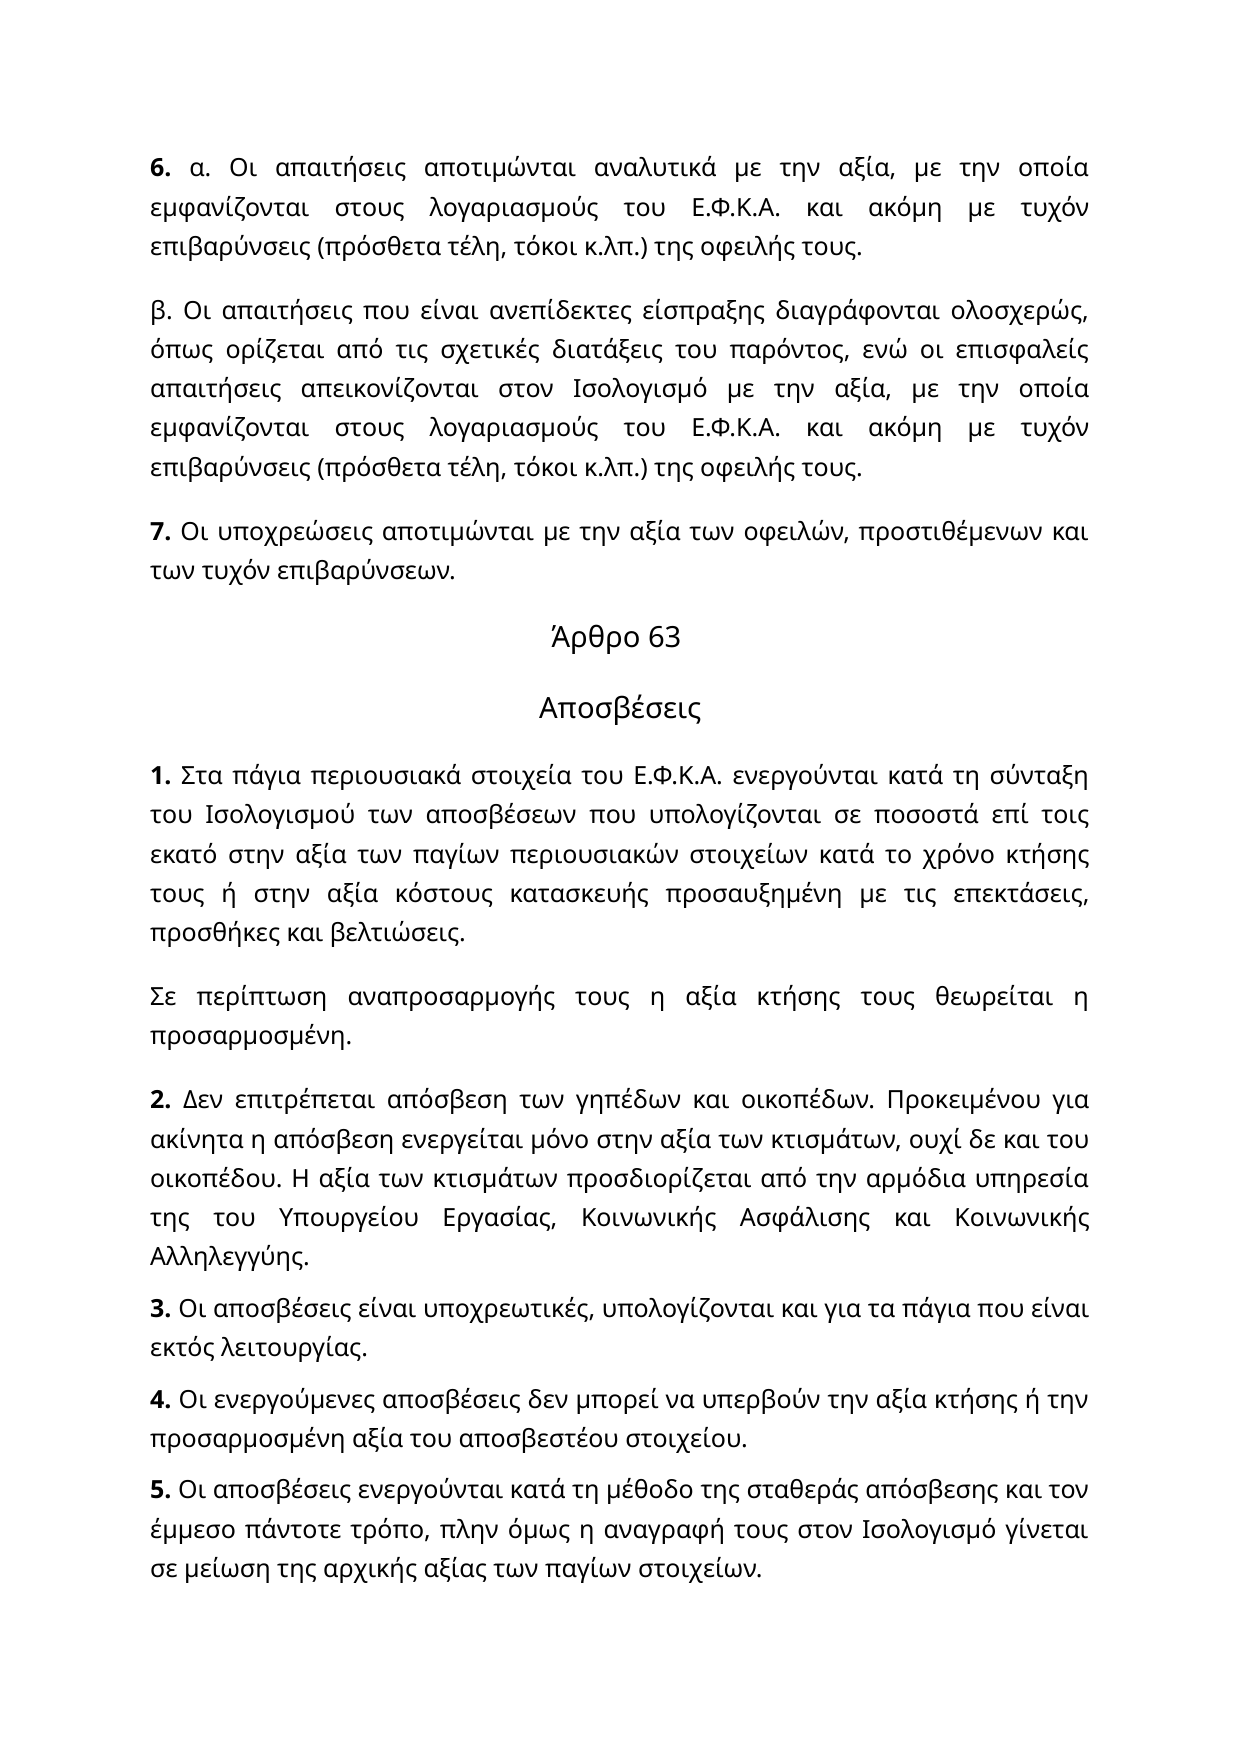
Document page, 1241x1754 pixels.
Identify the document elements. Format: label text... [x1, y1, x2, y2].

text 4. Οι ενεργούμενες αποσβέσεις δεν μπορεί να υπερβούν την αξία κτήσης ή την προσαρμοσμένη αξία του αποσβεστέου στοιχείου. [150, 1381, 1090, 1454]
text 2. Δεν επιτρέπεται απόσβεση των γηπέδων και οικοπέδων. Προκειμένου για ακίνητα η απόσβεση ενεργείται μόνο στην αξία των κτισμάτων, ουχί δε και του οικοπέδου. Η αξία των κτισμάτων προσδιορίζεται από την αρμόδια υπηρεσία της του Υπουργείου Εργασίας, Κοινωνικής Ασφάλισης και Κοινωνικής Αλληλεγγύης. [150, 1082, 1090, 1273]
subtitle Άρθρο 63 [150, 617, 1090, 656]
subtitle Αποσβέσεις [150, 687, 1090, 727]
text 6. α. Οι απαιτήσεις αποτιμώνται αναλυτικά με την αξία, με την οποία εμφανίζονται στους λογαριασμούς του Ε.Φ.Κ.Α. και ακόμη με τυχόν επιβαρύνσεις (πρόσθετα τέλη, τόκοι κ.λπ.) της οφειλής τους. [150, 150, 1090, 262]
text Σε περίπτωση αναπροσαρμογής τους η αξία κτήσης τους θεωρείται η προσαρμοσμένη. [150, 979, 1090, 1052]
text β. Οι απαιτήσεις που είναι ανεπίδεκτες είσπραξης διαγράφονται ολοσχερώς, όπως ορίζεται από τις σχετικές διατάξεις του παρόντος, ενώ οι επισφαλείς απαιτήσεις απεικονίζονται στον Ισολογισμό με την αξία, με την οποία εμφανίζονται στους λογαριασμούς του Ε.Φ.Κ.Α. και ακόμη με τυχόν επιβαρύνσεις (πρόσθετα τέλη, τόκοι κ.λπ.) της οφειλής τους. [150, 292, 1090, 483]
text 1. Στα πάγια περιουσιακά στοιχεία του Ε.Φ.Κ.Α. ενεργούνται κατά τη σύνταξη του Ισολογισμού των αποσβέσεων που υπολογίζονται σε ποσοστά επί τοις εκατό στην αξία των παγίων περιουσιακών στοιχείων κατά το χρόνο κτήσης τους ή στην αξία κόστους κατασκευής προσαυξημένη με τις επεκτάσεις, προσθήκες και βελτιώσεις. [150, 758, 1090, 949]
text 3. Οι αποσβέσεις είναι υποχρεωτικές, υπολογίζονται και για τα πάγια που είναι εκτός λειτουργίας. [150, 1290, 1090, 1364]
text 7. Οι υποχρεώσεις αποτιμώνται με την αξία των οφειλών, προστιθέμενων και των τυχόν επιβαρύνσεων. [150, 513, 1090, 587]
text 5. Οι αποσβέσεις ενεργούνται κατά τη μέθοδο της σταθεράς απόσβεσης και τον έμμεσο πάντοτε τρόπο, πλην όμως η αναγραφή τους στον Ισολογισμό γίνεται σε μείωση της αρχικής αξίας των παγίων στοιχείων. [150, 1472, 1090, 1584]
